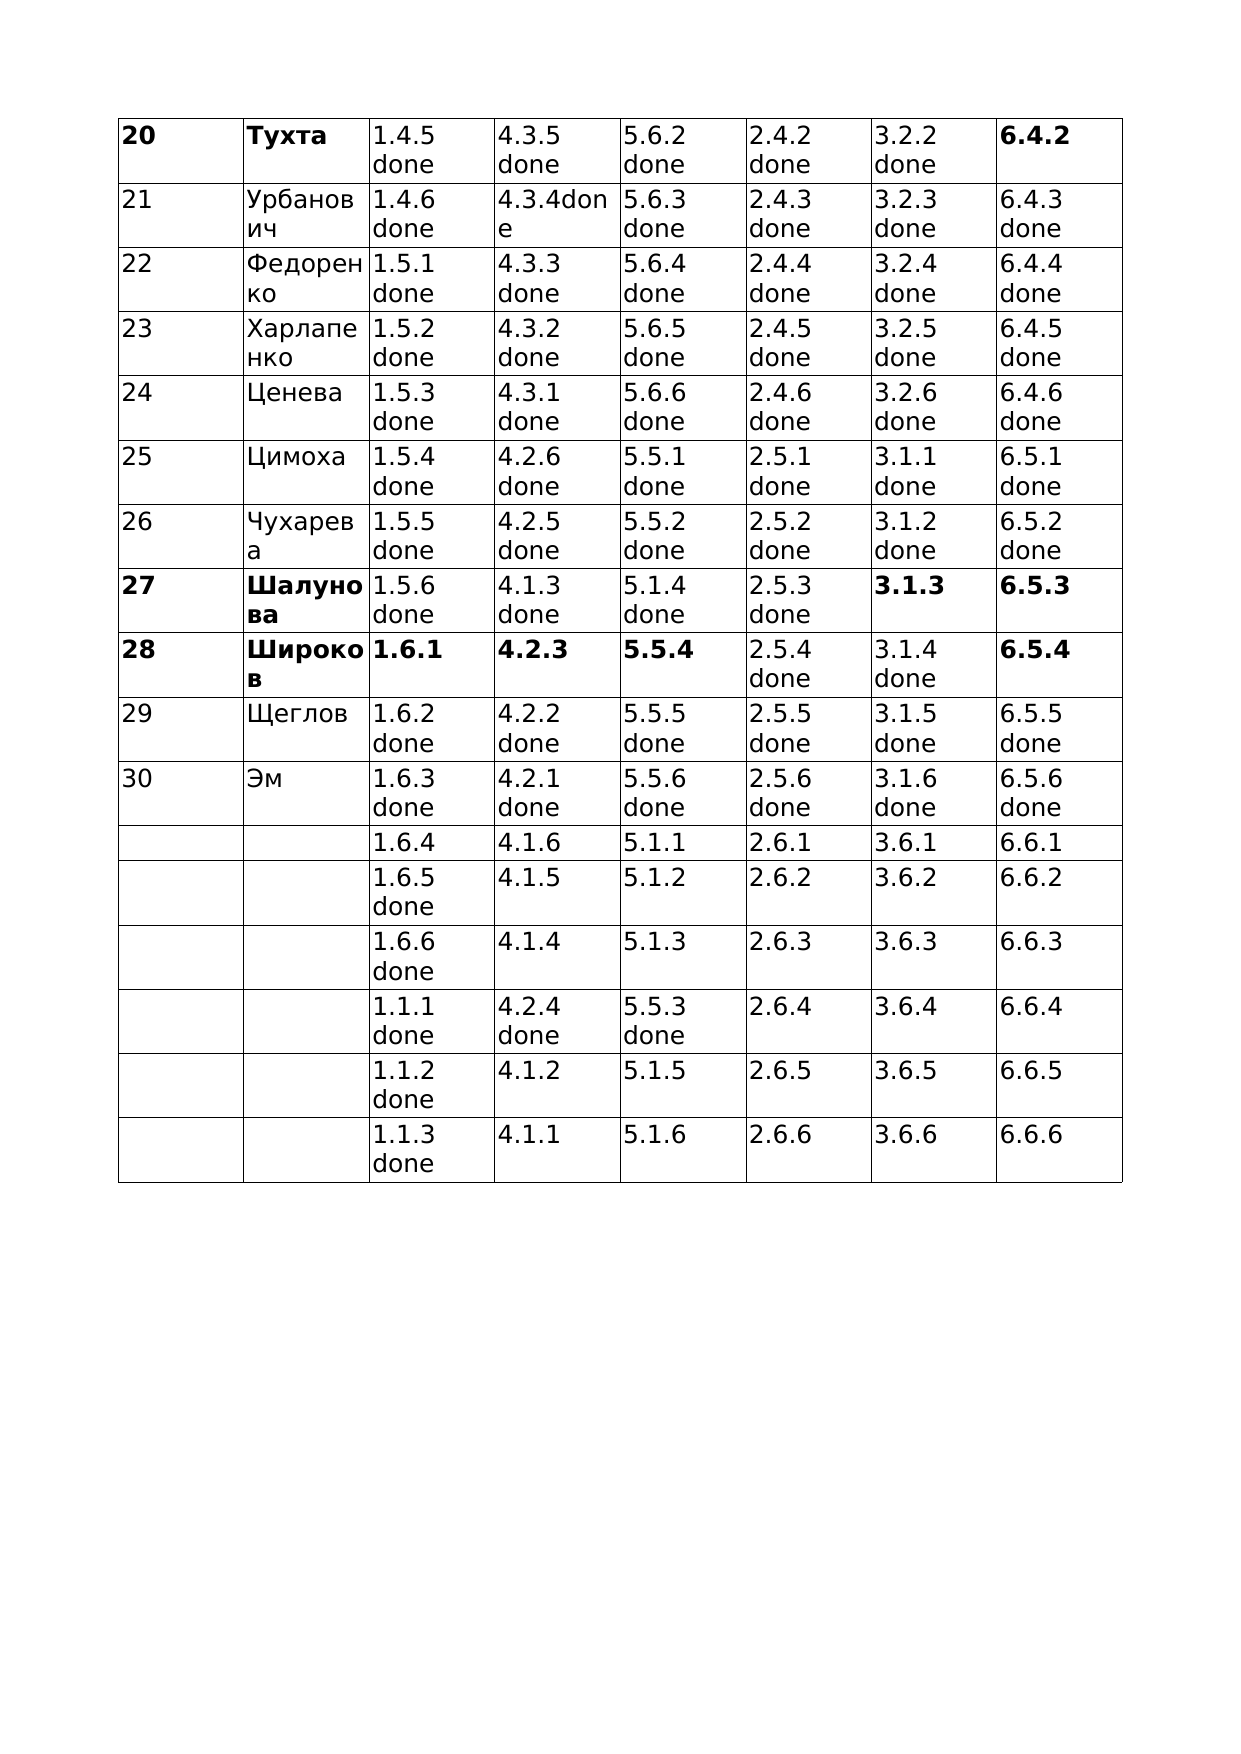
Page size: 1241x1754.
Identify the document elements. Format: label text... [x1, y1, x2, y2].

table_cell 5.1.6 [621, 1118, 746, 1182]
table_cell 2.4.6 done [747, 376, 871, 439]
table_cell 1.5.1 done [370, 248, 494, 311]
table_cell [119, 926, 243, 989]
table_cell 20 [119, 119, 243, 182]
table_cell 6.5.6 done [997, 762, 1122, 825]
table_cell 4.3.2 done [495, 312, 620, 375]
table_cell 5.6.3 done [621, 184, 746, 247]
table_cell 5.1.2 [621, 861, 746, 924]
table_cell Федоренко [244, 248, 369, 311]
table_cell 3.1.3 [872, 569, 996, 632]
table_cell 2.5.2 done [747, 505, 871, 568]
table_cell 3.2.5 done [872, 312, 996, 375]
table_cell 5.1.4 done [621, 569, 746, 632]
table_cell 6.6.6 [997, 1118, 1122, 1182]
table_cell 2.5.1 done [747, 441, 871, 504]
table_cell 3.6.2 [872, 861, 996, 924]
table_cell 4.1.1 [495, 1118, 620, 1182]
table_cell 5.5.5 done [621, 698, 746, 761]
table_cell 4.2.6 done [495, 441, 620, 504]
table_cell 6.5.3 [997, 569, 1122, 632]
table_cell 5.5.1 done [621, 441, 746, 504]
table_cell 6.6.1 [997, 826, 1122, 860]
table_cell Ценева [244, 376, 369, 439]
table_cell 5.1.5 [621, 1054, 746, 1117]
table_cell 4.2.2 done [495, 698, 620, 761]
table_cell [119, 990, 243, 1053]
table_cell 1.1.2 done [370, 1054, 494, 1117]
table_cell 2.4.4 done [747, 248, 871, 311]
table_cell 3.2.6 done [872, 376, 996, 439]
table_cell 2.6.5 [747, 1054, 871, 1117]
table_cell 1.5.6 done [370, 569, 494, 632]
table_cell 1.6.5 done [370, 861, 494, 924]
table_cell 2.5.6 done [747, 762, 871, 825]
table_cell 24 [119, 376, 243, 439]
table_cell 4.1.3 done [495, 569, 620, 632]
table_cell Широков [244, 633, 369, 697]
table_cell 5.6.4 done [621, 248, 746, 311]
table_cell [119, 1118, 243, 1182]
table_cell 23 [119, 312, 243, 375]
table_cell 6.5.5 done [997, 698, 1122, 761]
table_cell 2.4.3 done [747, 184, 871, 247]
table_cell 6.6.2 [997, 861, 1122, 924]
table_cell 6.4.6 done [997, 376, 1122, 439]
table_cell 2.5.3 done [747, 569, 871, 632]
table_cell 6.4.5 done [997, 312, 1122, 375]
table_cell Чухарева [244, 505, 369, 568]
table_cell 6.4.2 [997, 119, 1122, 182]
table_cell 5.6.2 done [621, 119, 746, 182]
table_cell [119, 826, 243, 860]
table_cell 3.1.1 done [872, 441, 996, 504]
table_cell 2.5.5 done [747, 698, 871, 761]
table_cell 6.4.3 done [997, 184, 1122, 247]
table_cell 4.3.3 done [495, 248, 620, 311]
table_cell 3.6.5 [872, 1054, 996, 1117]
table_cell 6.5.1 done [997, 441, 1122, 504]
table_cell 6.5.2 done [997, 505, 1122, 568]
table_cell 3.1.6 done [872, 762, 996, 825]
table_cell 4.2.3 [495, 633, 620, 697]
table_cell 1.6.1 [370, 633, 494, 697]
table_cell 4.3.1 done [495, 376, 620, 439]
table_cell Цимоха [244, 441, 369, 504]
table_cell 1.4.5 done [370, 119, 494, 182]
table_cell 4.2.5 done [495, 505, 620, 568]
table_cell 2.4.2 done [747, 119, 871, 182]
table_cell 6.6.5 [997, 1054, 1122, 1117]
table_cell 22 [119, 248, 243, 311]
table_cell 2.6.1 [747, 826, 871, 860]
table_cell Урбанович [244, 184, 369, 247]
table_cell 5.6.6 done [621, 376, 746, 439]
table_cell [244, 826, 369, 860]
table_cell 1.1.1 done [370, 990, 494, 1053]
table_cell 6.6.4 [997, 990, 1122, 1053]
table_cell Шалунова [244, 569, 369, 632]
table_cell 3.6.1 [872, 826, 996, 860]
table_cell 21 [119, 184, 243, 247]
table_cell 29 [119, 698, 243, 761]
table_cell 3.6.6 [872, 1118, 996, 1182]
table_cell [244, 861, 369, 924]
table_cell 5.5.3 done [621, 990, 746, 1053]
table_cell 1.6.4 [370, 826, 494, 860]
table_cell 1.5.3 done [370, 376, 494, 439]
table_cell 27 [119, 569, 243, 632]
table_cell 3.2.2 done [872, 119, 996, 182]
table_cell 4.1.2 [495, 1054, 620, 1117]
table_cell 4.3.5 done [495, 119, 620, 182]
table_cell 6.5.4 [997, 633, 1122, 697]
table_cell 3.6.3 [872, 926, 996, 989]
table_cell 5.5.4 [621, 633, 746, 697]
table_cell 2.4.5 done [747, 312, 871, 375]
table_cell 1.4.6 done [370, 184, 494, 247]
table_cell [244, 926, 369, 989]
table_cell 28 [119, 633, 243, 697]
table_cell 5.5.6 done [621, 762, 746, 825]
table_cell 5.1.3 [621, 926, 746, 989]
table_cell [119, 1054, 243, 1117]
table_cell 4.3.4done [495, 184, 620, 247]
table_cell 3.1.5 done [872, 698, 996, 761]
table_cell 3.2.4 done [872, 248, 996, 311]
table_cell 1.1.3 done [370, 1118, 494, 1182]
table_cell [119, 861, 243, 924]
table_cell Тухта [244, 119, 369, 182]
table_cell 3.2.3 done [872, 184, 996, 247]
table_cell 3.1.2 done [872, 505, 996, 568]
table_cell 1.6.6 done [370, 926, 494, 989]
table_cell 1.6.2 done [370, 698, 494, 761]
table_cell 1.5.4 done [370, 441, 494, 504]
table_cell 2.5.4 done [747, 633, 871, 697]
table_cell 4.1.6 [495, 826, 620, 860]
table_cell 5.6.5 done [621, 312, 746, 375]
table_cell [244, 1118, 369, 1182]
table_cell 2.6.6 [747, 1118, 871, 1182]
table_cell 2.6.2 [747, 861, 871, 924]
table_cell 5.1.1 [621, 826, 746, 860]
table_cell 4.1.5 [495, 861, 620, 924]
table_cell 1.5.5 done [370, 505, 494, 568]
table_cell 4.1.4 [495, 926, 620, 989]
table_cell 1.5.2 done [370, 312, 494, 375]
table_cell 3.6.4 [872, 990, 996, 1053]
table_cell Щеглов [244, 698, 369, 761]
table_cell [244, 990, 369, 1053]
table_cell 4.2.1 done [495, 762, 620, 825]
table_cell 6.4.4 done [997, 248, 1122, 311]
table_cell 3.1.4 done [872, 633, 996, 697]
table_cell 25 [119, 441, 243, 504]
table_cell 6.6.3 [997, 926, 1122, 989]
table_cell 5.5.2 done [621, 505, 746, 568]
table_cell 4.2.4 done [495, 990, 620, 1053]
table_cell 26 [119, 505, 243, 568]
table_cell [244, 1054, 369, 1117]
table_cell 2.6.4 [747, 990, 871, 1053]
table_cell 30 [119, 762, 243, 825]
table_cell Эм [244, 762, 369, 825]
table_cell 2.6.3 [747, 926, 871, 989]
table_cell Харлапенко [244, 312, 369, 375]
table_cell 1.6.3 done [370, 762, 494, 825]
